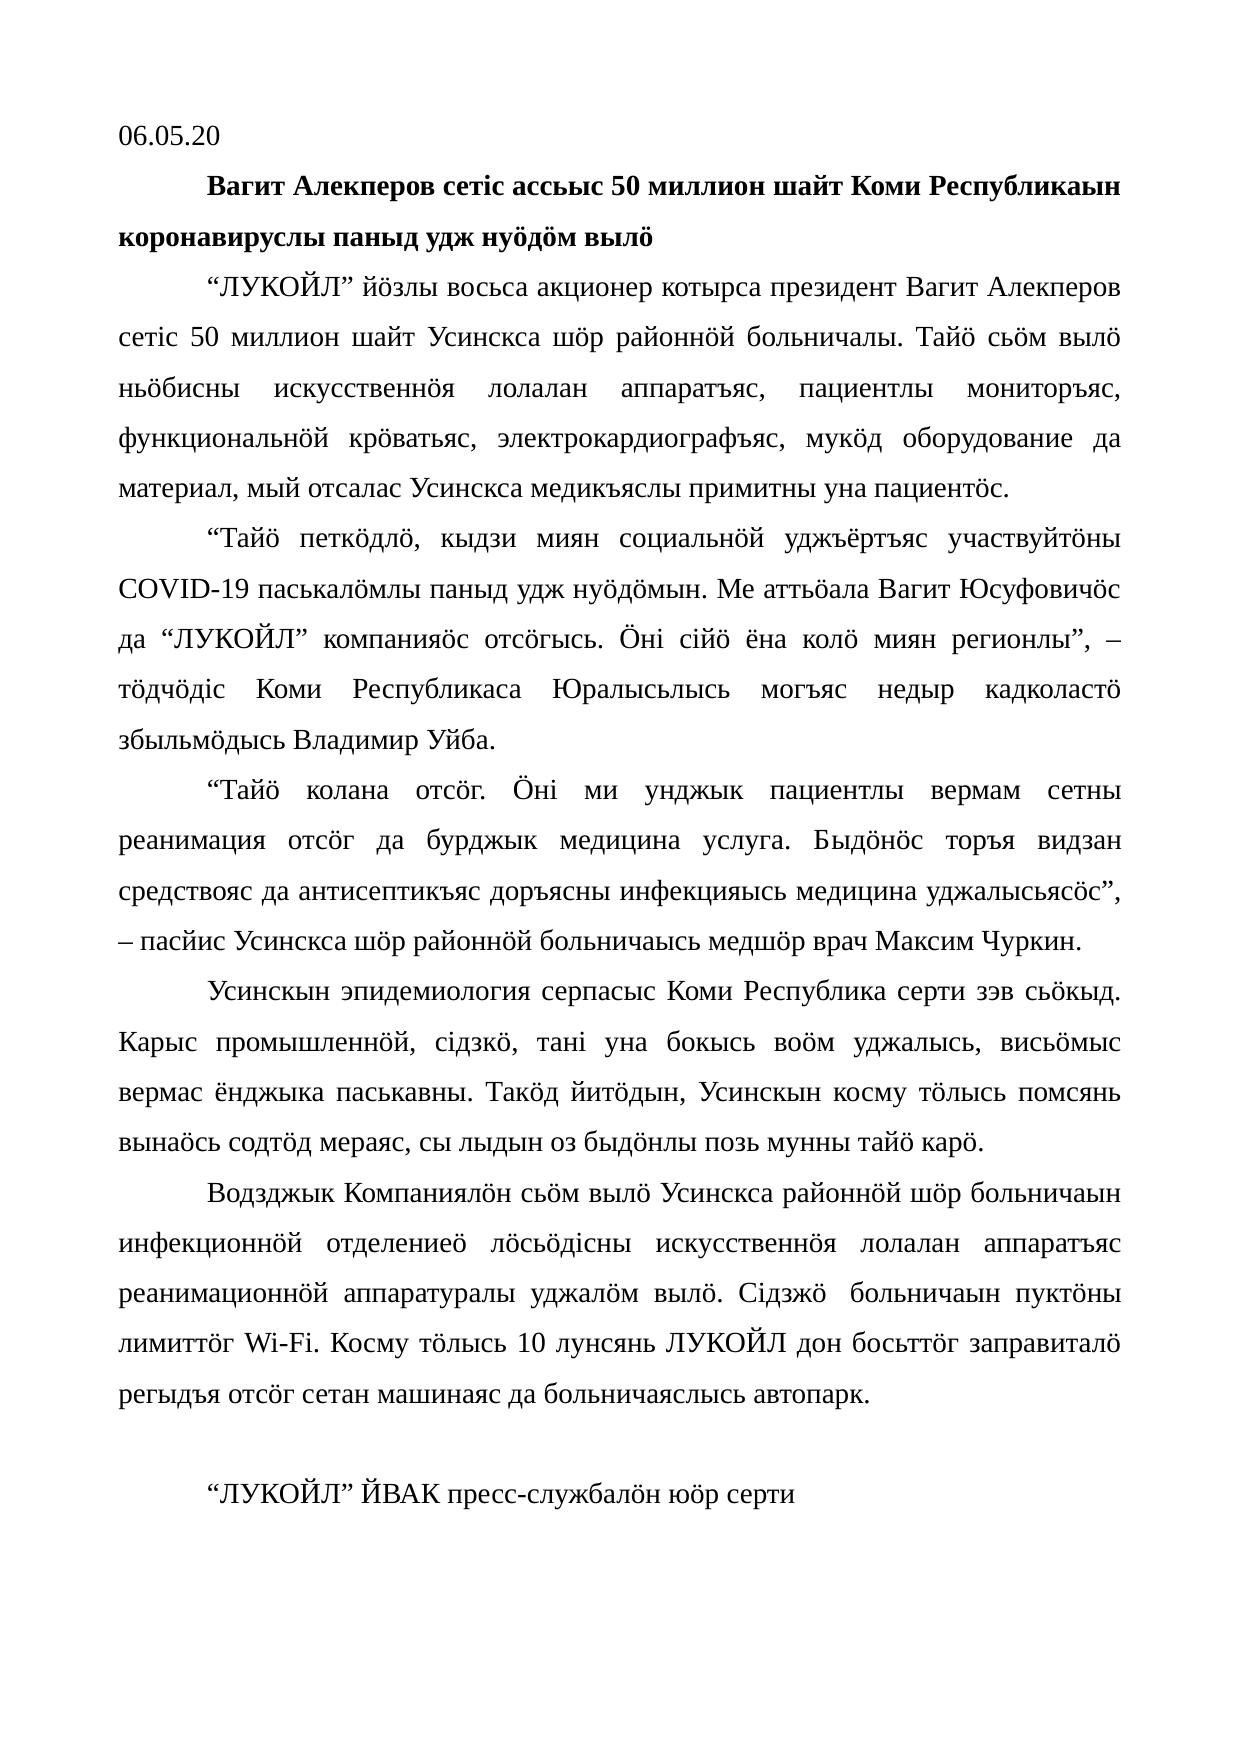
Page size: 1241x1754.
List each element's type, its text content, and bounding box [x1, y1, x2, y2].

text Усинскын эпидемиология серпасыс Коми Республика серти зэв сьӧкыд. Карыс промышленнӧй, сідзкӧ, тані уна бокысь воӧм уджалысь, висьӧмыс вермас ёнджыка паськавны. Такӧд йитӧдын, Усинскын косму тӧлысь помсянь вынаӧсь содтӧд мераяс, сы лыдын оз быдӧнлы позь мунны тайӧ карӧ. [118, 973, 1122, 1158]
text “Тайӧ колана отсӧг. Ӧні ми унджык пациентлы вермам сетны реанимация отсӧг да бурджык медицина услуга. Быдӧнӧс торъя видзан средствояс да антисептикъяс доръясны инфекцияысь медицина уджалысьясӧс”, – пасйис Усинскса шӧр районнӧй больничаысь медшӧр врач Максим Чуркин. [118, 772, 1122, 957]
text “ЛУКОЙЛ” ЙВАК пресс-службалӧн юӧр серти [118, 1477, 1122, 1510]
text Вагит Алекперов сетіс ассьыс 50 миллион шайт Коми Республикаын коронавируслы паныд удж нуӧдӧм вылӧ [118, 168, 1122, 252]
text 06.05.20 [118, 118, 1122, 152]
text “ЛУКОЙЛ” йӧзлы восьса акционер котырса президент Вагит Алекперов сетіс 50 миллион шайт Усинскса шӧр районнӧй больничалы. Тайӧ сьӧм вылӧ ньӧбисны искусственнӧя лолалан аппаратъяс, пациентлы мониторъяс, функциональнӧй крӧватьяс, электрокардиографъяс, мукӧд оборудование да материал, мый отсалас Усинскса медикъяслы примитны уна пациентӧс. [118, 269, 1122, 504]
text Водзджык Компаниялӧн сьӧм вылӧ Усинскса районнӧй шӧр больничаын инфекционнӧй отделениеӧ лӧсьӧдісны искусственнӧя лолалан аппаратъяс реанимационнӧй аппаратуралы уджалӧм вылӧ. Сідзжӧ больничаын пуктӧны лимиттӧг Wi-Fi. Косму тӧлысь 10 лунсянь ЛУКОЙЛ дон босьттӧг заправиталӧ регыдъя отсӧг сетан машинаяс да больничаяслысь автопарк. [118, 1175, 1122, 1409]
text “Тайӧ петкӧдлӧ, кыдзи миян социальнӧй уджъёртъяс участвуйтӧны COVID-19 паськалӧмлы паныд удж нуӧдӧмын. Ме аттьӧала Вагит Юсуфовичӧс да “ЛУКОЙЛ” компанияӧс отсӧгысь. Ӧні сійӧ ёна колӧ миян регионлы”, – тӧдчӧдіс Коми Республикаса Юралысьлысь могъяс недыр кадколастӧ збыльмӧдысь Владимир Уйба. [118, 521, 1122, 755]
